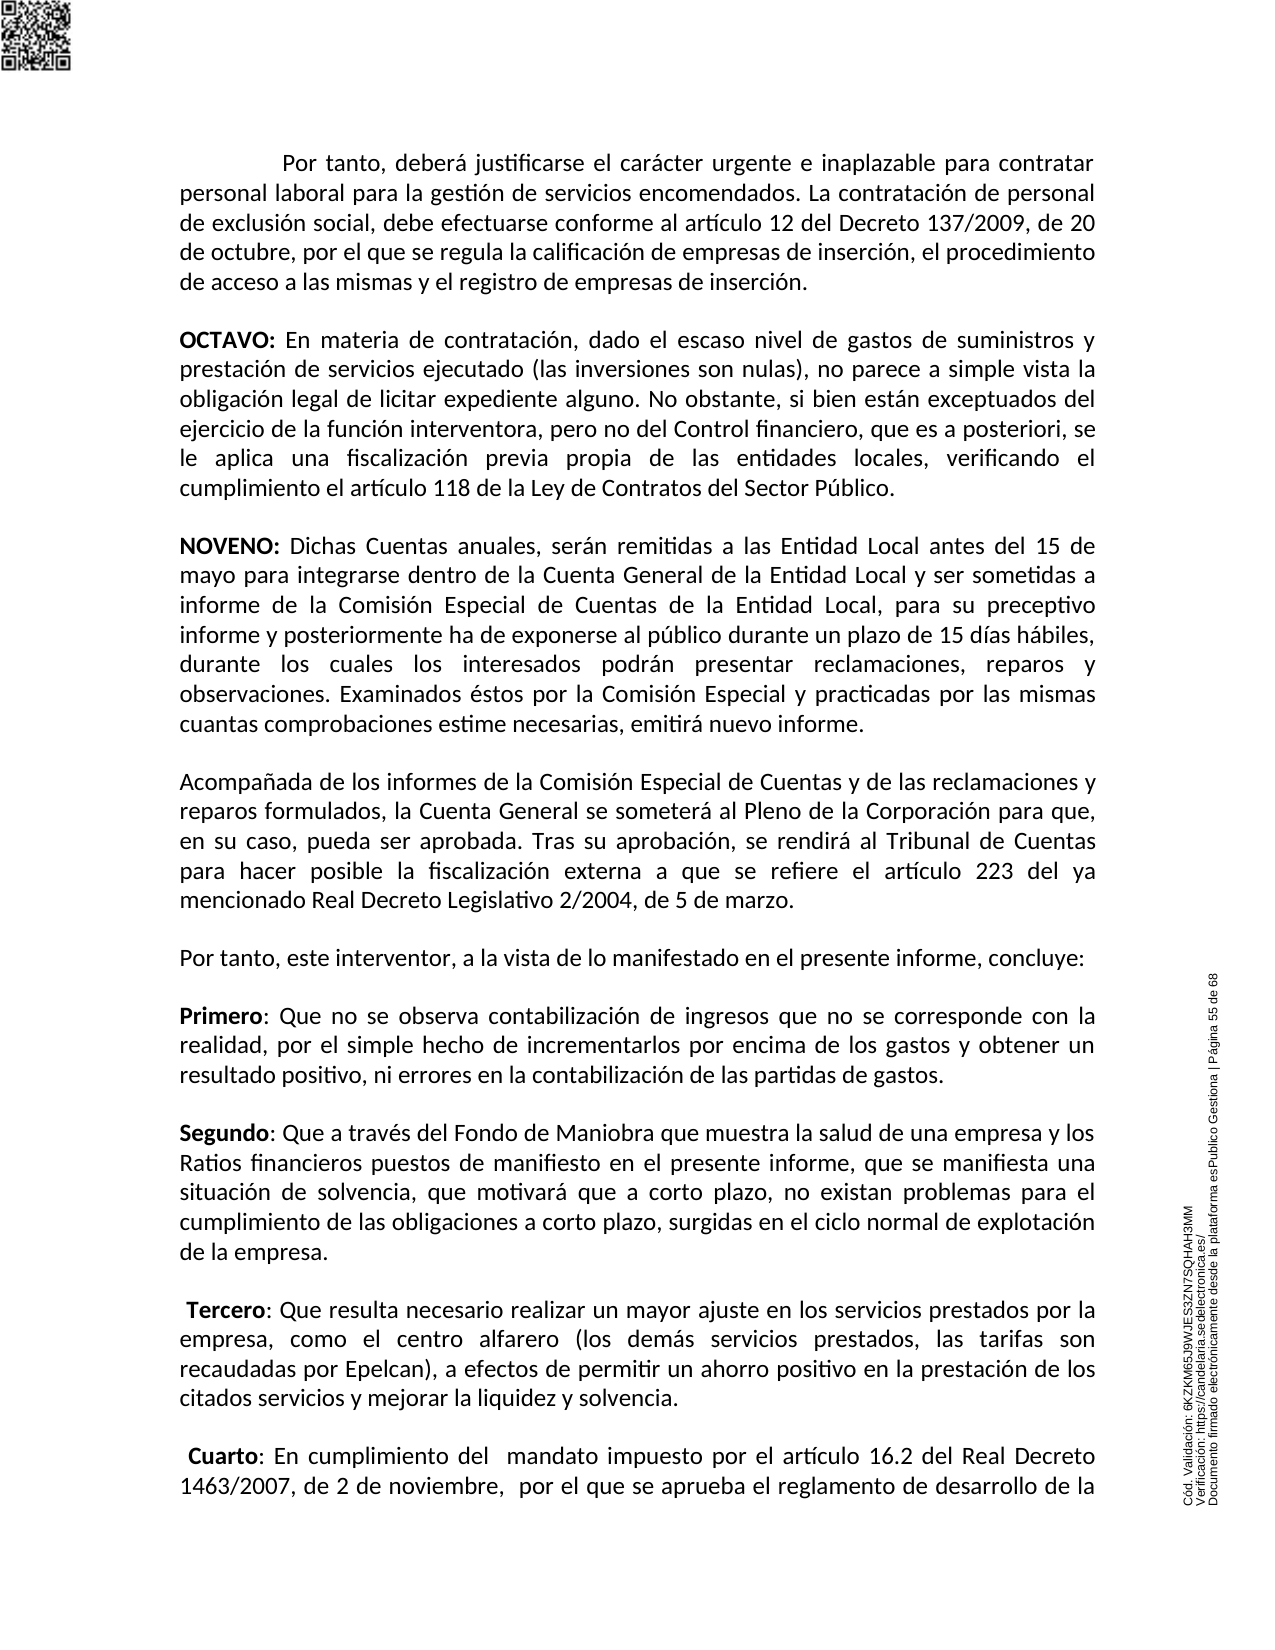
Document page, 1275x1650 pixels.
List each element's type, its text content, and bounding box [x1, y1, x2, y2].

text Acompañada de los informes de la Comisión Especial de Cuentas y de las reclamaciones y reparos formulados, la Cuenta General se someterá al Pleno de la Corporación para que, en su caso, pueda ser aprobada. Tras su aprobación, se rendirá al Tribunal de Cuentas para hacer posible la fiscalización externa a que se refiere el artículo 223 del ya mencionado Real Decreto Legislativo 2/2004, de 5 de marzo. [179, 767, 1097, 915]
text NOVENO: Dichas Cuentas anuales, serán remitidas a las Entidad Local antes del 15 de mayo para integrarse dentro de la Cuenta General de la Entidad Local y ser sometidas a informe de la Comisión Especial de Cuentas de la Entidad Local, para su preceptivo informe y posteriormente ha de exponerse al público durante un plazo de 15 días hábiles, durante los cuales los interesados podrán presentar reclamaciones, reparos y observaciones. Examinados éstos por la Comisión Especial y practicadas por las mismas cuantas comprobaciones estime necesarias, emitirá nuevo informe. [179, 531, 1097, 738]
text Por tanto, este interventor, a la vista de lo manifestado en el presente informe, concluye: [179, 943, 1097, 973]
text Primero: Que no se observa contabilización de ingresos que no se corresponde con la realidad, por el simple hecho de incrementarlos por encima de los gastos y obtener un resultado positivo, ni errores en la contabilización de las partidas de gastos. [179, 1001, 1097, 1090]
text OCTAVO: En materia de contratación, dado el escaso nivel de gastos de suministros y prestación de servicios ejecutado (las inversiones son nulas), no parece a simple vista la obligación legal de licitar expediente alguno. No obstante, si bien están exceptuados del ejercicio de la función interventora, pero no del Control financiero, que es a posteriori, se le aplica una fiscalización previa propia de las entidades locales, verificando el cumplimiento el artículo 118 de la Ley de Contratos del Sector Público. [179, 325, 1097, 503]
text Cuarto: En cumplimiento del mandato impuesto por el artículo 16.2 del Real Decreto 1463/2007, de 2 de noviembre, por el que se aprueba el reglamento de desarrollo de la [179, 1441, 1097, 1500]
text Por tanto, deberá justificarse el carácter urgente e inaplazable para contratar personal laboral para la gestión de servicios encomendados. La contratación de personal de exclusión social, debe efectuarse conforme al artículo 12 del Decreto 137/2009, de 20 de octubre, por el que se regula la calificación de empresas de inserción, el procedimiento de acceso a las mismas y el registro de empresas de inserción. [179, 148, 1097, 297]
text Segundo: Que a través del Fondo de Maniobra que muestra la salud de una empresa y los Ratios financieros puestos de manifiesto en el presente informe, que se manifiesta una situación de solvencia, que motivará que a corto plazo, no existan problemas para el cumplimiento de las obligaciones a corto plazo, surgidas en el ciclo normal de explotación de la empresa. [179, 1118, 1097, 1266]
text Tercero: Que resulta necesario realizar un mayor ajuste en los servicios prestados por la empresa, como el centro alfarero (los demás servicios prestados, las tarifas son recaudadas por Epelcan), a efectos de permitir un ahorro positivo en la prestación de los citados servicios y mejorar la liquidez y solvencia. [179, 1294, 1097, 1413]
